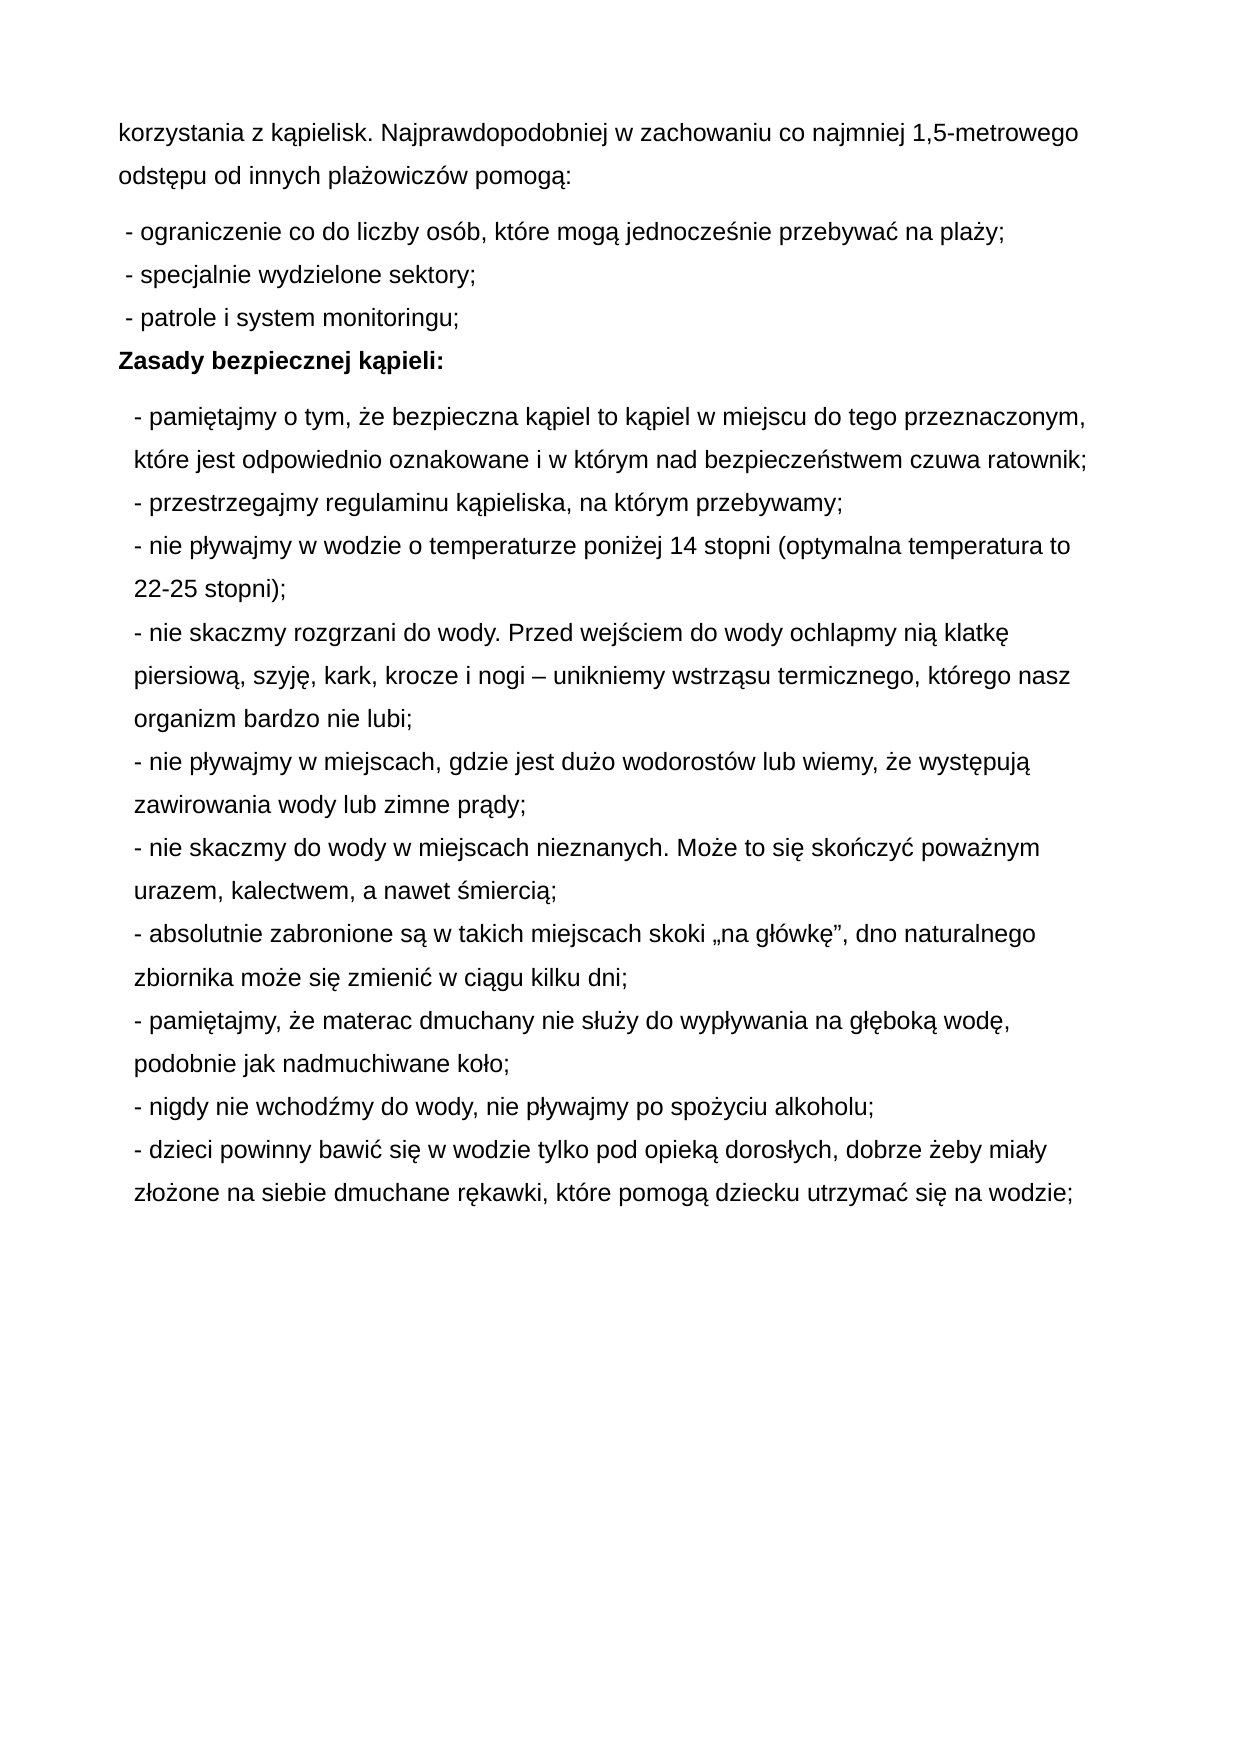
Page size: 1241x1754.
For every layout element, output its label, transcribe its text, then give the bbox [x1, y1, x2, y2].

list - nie pływajmy w wodzie o temperaturze poniżej 14 stopni (optymalna temperatura to 22-25 stopni); [118, 531, 1106, 603]
list - nie pływajmy w miejscach, gdzie jest dużo wodorostów lub wiemy, że występują zawirowania wody lub zimne prądy; [118, 747, 1106, 819]
list - ograniczenie co do liczby osób, które mogą jednocześnie przebywać na plaży; [118, 217, 1122, 246]
list - nigdy nie wchodźmy do wody, nie pływajmy po spożyciu alkoholu; [118, 1092, 1106, 1121]
list - specjalnie wydzielone sektory; [118, 260, 1122, 289]
list - patrole i system monitoringu; [118, 303, 1122, 332]
list - nie skaczmy rozgrzani do wody. Przed wejściem do wody ochlapmy nią klatkę piersiową, szyję, kark, krocze i nogi – unikniemy wstrząsu termicznego, którego nasz organizm bardzo nie lubi; [118, 617, 1106, 732]
list - dzieci powinny bawić się w wodzie tylko pod opieką dorosłych, dobrze żeby miały złożone na siebie dmuchane rękawki, które pomogą dziecku utrzymać się na wodzie; [118, 1135, 1106, 1207]
list - pamiętajmy, że materac dmuchany nie służy do wypływania na głęboką wodę, podobnie jak nadmuchiwane koło; [118, 1006, 1106, 1077]
list - przestrzegajmy regulaminu kąpieliska, na którym przebywamy; [118, 488, 1106, 517]
text Zasady bezpiecznej kąpieli: [118, 346, 1122, 375]
list korzystania z kąpielisk. Najprawdopodobniej w zachowaniu co najmniej 1,5-metrowego odstępu od innych plażowiczów pomogą: [118, 118, 1122, 190]
list - pamiętajmy o tym, że bezpieczna kąpiel to kąpiel w miejscu do tego przeznaczonym, które jest odpowiednio oznakowane i w którym nad bezpieczeństwem czuwa ratownik; [118, 402, 1106, 474]
list - absolutnie zabronione są w takich miejscach skoki „na główkę”, dno naturalnego zbiornika może się zmienić w ciągu kilku dni; [118, 919, 1106, 991]
list - nie skaczmy do wody w miejscach nieznanych. Może to się skończyć poważnym urazem, kalectwem, a nawet śmiercią; [118, 833, 1106, 905]
